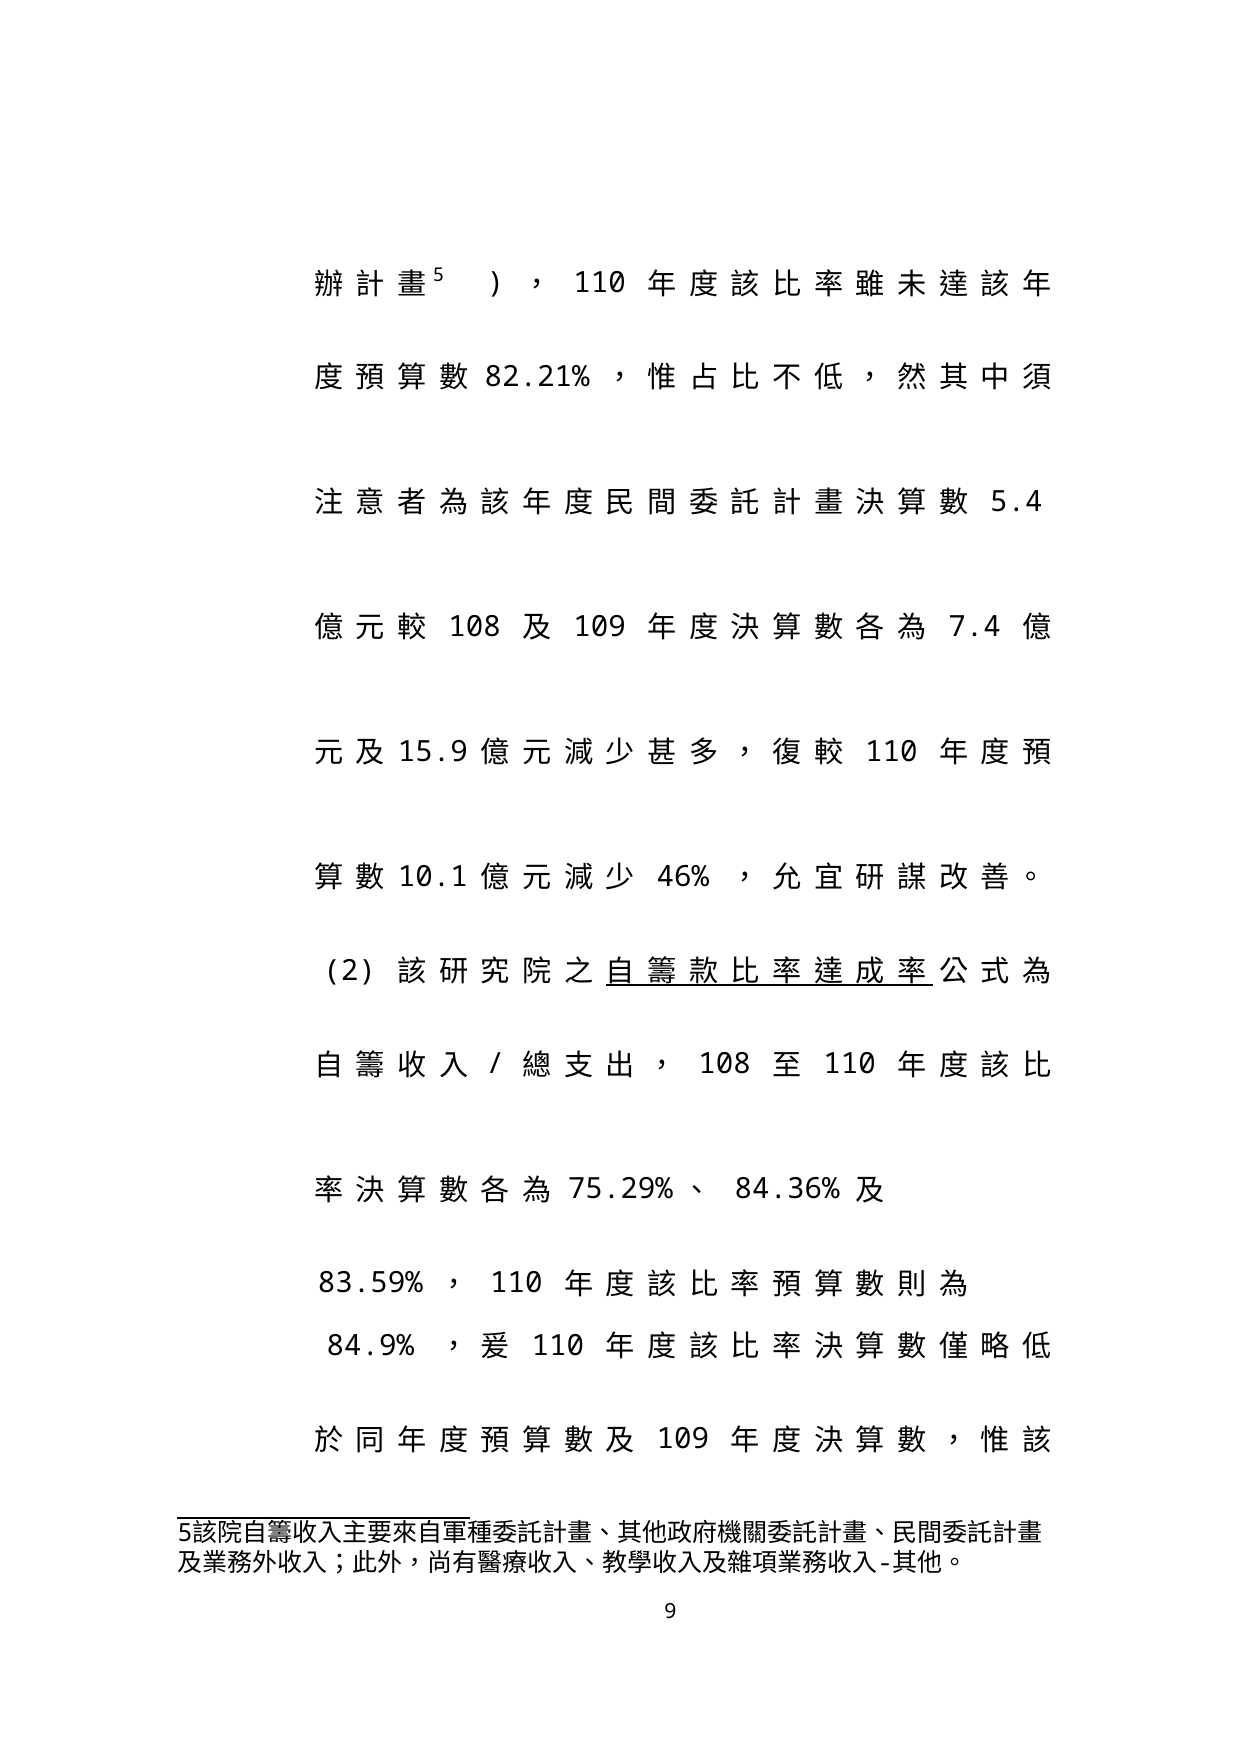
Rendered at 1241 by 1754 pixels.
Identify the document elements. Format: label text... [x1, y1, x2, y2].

text 該院自籌收入主要來自軍種委託計畫、其他政府機關委託計畫、民間委託計畫及業務外收入；此外，尚有醫療收入、教學收入及雜項業務收入-其他。 [177, 1518, 1063, 1577]
text 4.國家中山科學研究院：(1)該研究院108至110年度自籌比率決算數各為71.95%、79.7%及78.59%(主要來自政府委辦計畫)，110年度該比率雖未達該年度預算數82.21%，惟占比不低，然其中須注意者為該年度民間委託計畫決算數5.4億元較108及109年度決算數各為7.4億元及15.9億元減少甚多，復較110年度預算數10.1億元減少46%，允宜研謀改善。(2)該研究院之自籌款比率達成率公式為自籌收入/總支出，108至110年度該比率決算數各為75.29%、84.36%及83.59%，110年度該比率預算數則為84.9%，爰110年度該比率決算數僅略低於同年度預算數及109年度決算數，惟該研究院表達前揭自籌款比率達成率未納列績效考評項目，尚宜研謀改善。 [271, 177, 1058, 1490]
